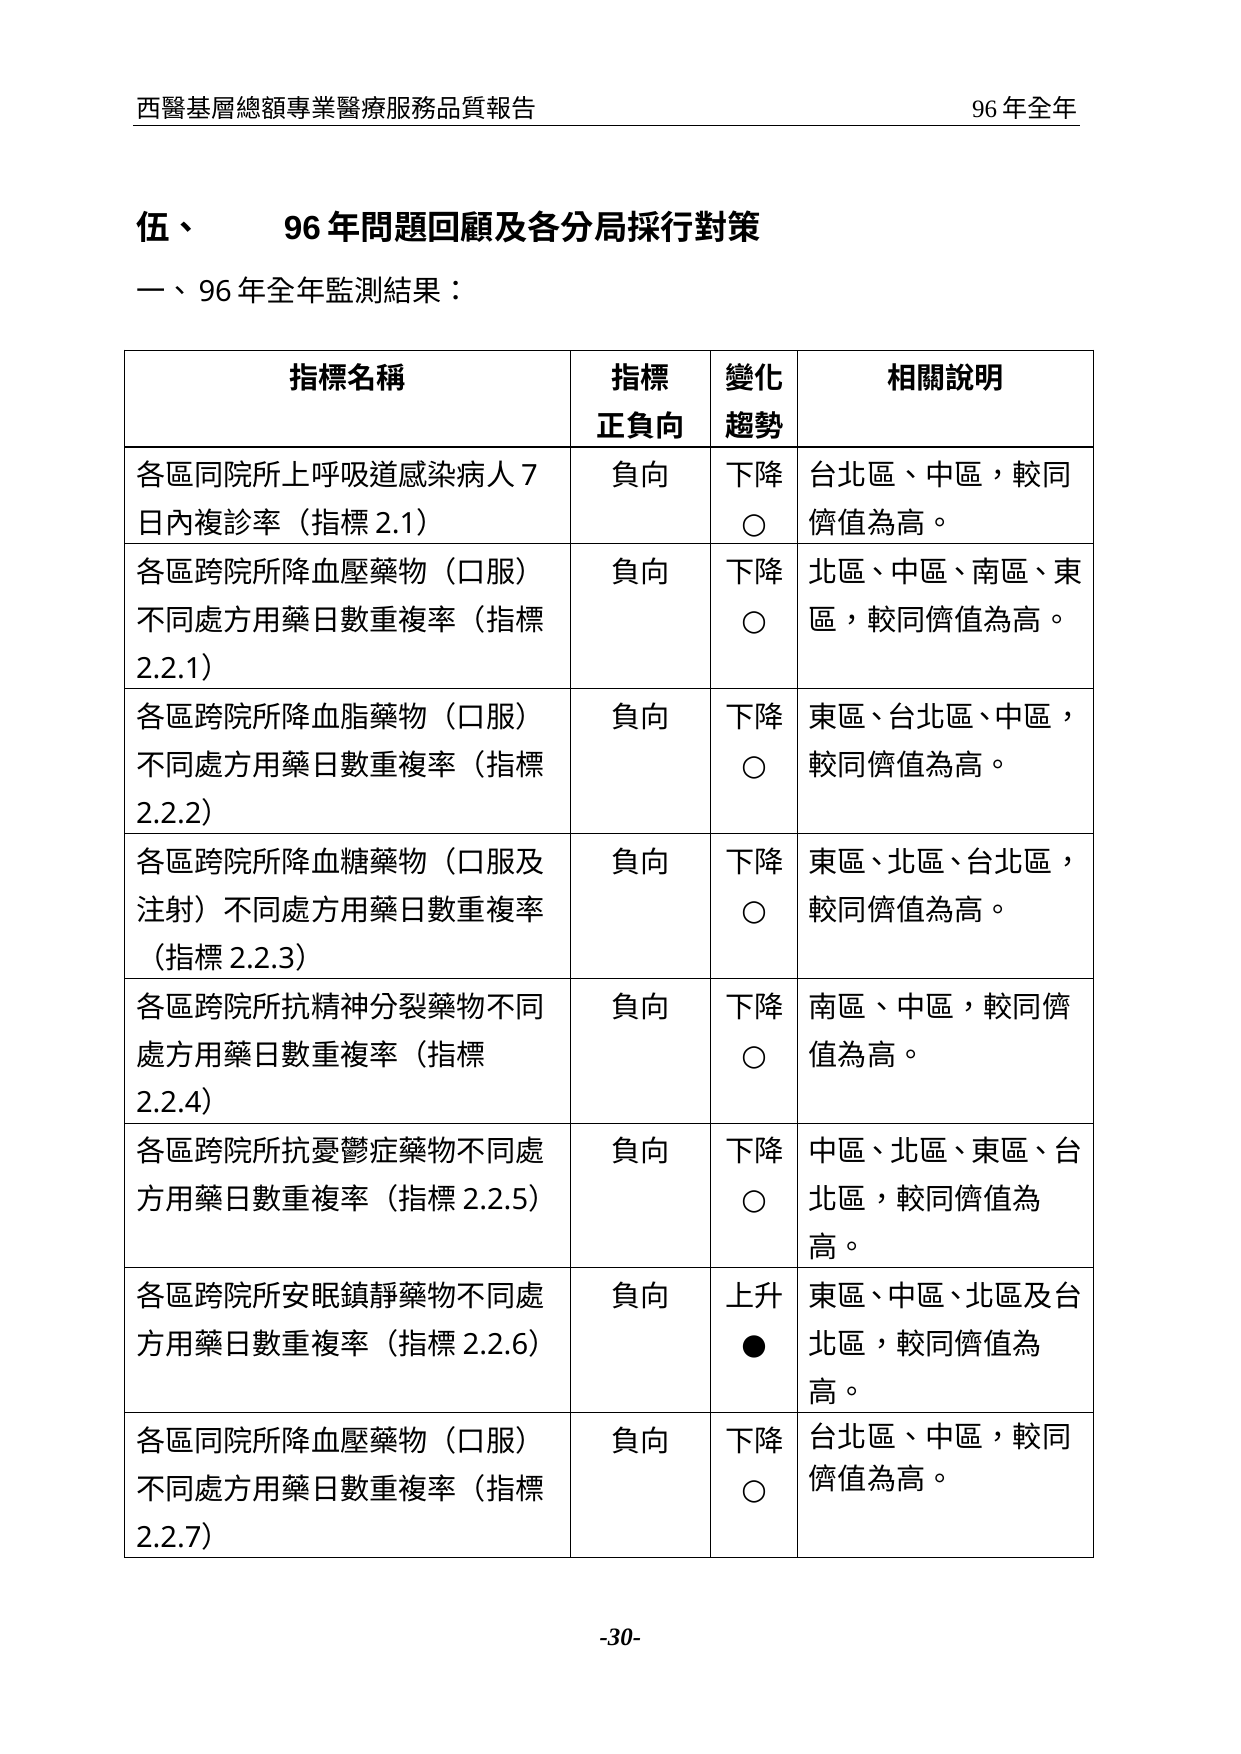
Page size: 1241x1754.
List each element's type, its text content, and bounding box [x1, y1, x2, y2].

table_cell 台北區、中區，較同儕值為高。 [798, 448, 1093, 543]
table_cell 各區同院所降血壓藥物（口服）不同處方用藥日數重複率（指標2.2.7） [125, 1413, 570, 1557]
table_header 變化趨勢 [711, 351, 797, 446]
table_cell 負向 [571, 448, 710, 543]
table_header 相關說明 [798, 351, 1093, 446]
table_cell 北區、中區、南區、東區，較同儕值為高。 [798, 544, 1093, 688]
table_cell 下降 ○ [711, 979, 797, 1122]
table_cell 下降 ○ [711, 448, 797, 543]
table_cell 下降 ○ [711, 544, 797, 688]
table_cell 各區跨院所安眠鎮靜藥物不同處方用藥日數重複率（指標2.2.6） [125, 1268, 570, 1412]
table_cell 下降 ○ [711, 1413, 797, 1557]
table_cell 各區同院所上呼吸道感染病人7日內複診率（指標2.1） [125, 448, 570, 543]
table_cell 負向 [571, 1124, 710, 1267]
table_cell 上升 ● [711, 1268, 797, 1412]
table_cell 負向 [571, 1413, 710, 1557]
table_cell 中區、北區、東區、台北區，較同儕值為高。 [798, 1124, 1093, 1267]
table_cell 東區、北區、台北區，較同儕值為高。 [798, 834, 1093, 978]
list 96年全年監測結果： [136, 267, 1104, 310]
table_cell 各區跨院所降血壓藥物（口服）不同處方用藥日數重複率（指標2.2.1） [125, 544, 570, 688]
table_cell 下降 ○ [711, 1124, 797, 1267]
table_cell 各區跨院所降血脂藥物（口服）不同處方用藥日數重複率（指標2.2.2） [125, 689, 570, 833]
table_cell 負向 [571, 1268, 710, 1412]
table_cell 東區、台北區、中區，較同儕值為高。 [798, 689, 1093, 833]
table_cell 負向 [571, 834, 710, 978]
table_cell 各區跨院所抗精神分裂藥物不同處方用藥日數重複率（指標2.2.4） [125, 979, 570, 1122]
table_cell 負向 [571, 689, 710, 833]
table_cell 下降 ○ [711, 689, 797, 833]
table_cell 東區、中區、北區及台北區，較同儕值為高。 [798, 1268, 1093, 1412]
table_cell 台北區、中區，較同儕值為高。 [798, 1413, 1093, 1557]
table_header 指標名稱 [125, 351, 570, 446]
table_cell 各區跨院所降血糖藥物（口服及注射）不同處方用藥日數重複率（指標2.2.3） [125, 834, 570, 978]
table_cell 南區、中區，較同儕值為高。 [798, 979, 1093, 1122]
table_cell 負向 [571, 544, 710, 688]
subtitle 96年問題回顧及各分局採行對策 [136, 201, 1104, 249]
table_cell 負向 [571, 979, 710, 1122]
table_cell 下降 ○ [711, 834, 797, 978]
table_header 指標 正負向 [571, 351, 710, 446]
table_cell 各區跨院所抗憂鬱症藥物不同處方用藥日數重複率（指標2.2.5） [125, 1124, 570, 1267]
